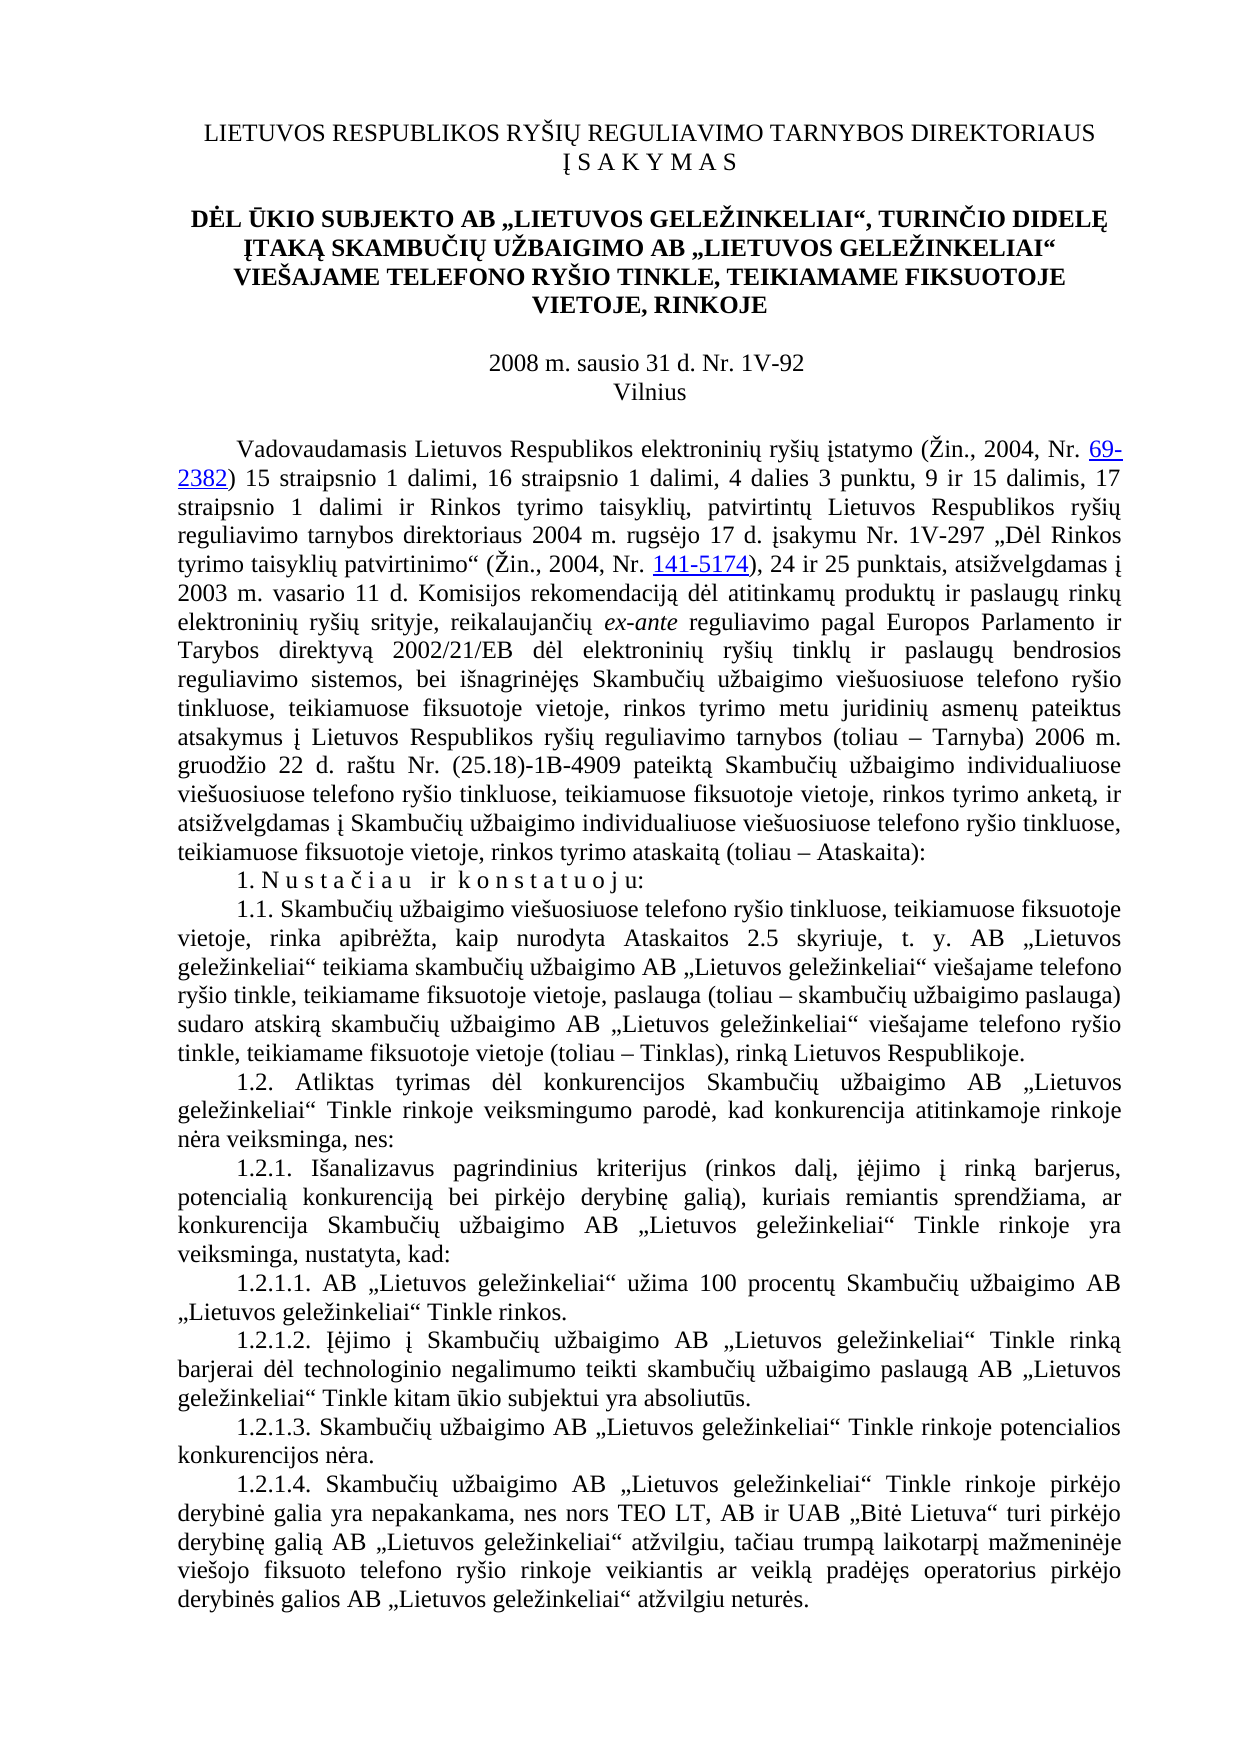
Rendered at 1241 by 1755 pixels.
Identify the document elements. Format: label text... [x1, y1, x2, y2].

text ĮSAKYMAS [177, 147, 1122, 176]
text 1.2.1.2. Įėjimo į Skambučių užbaigimo AB „Lietuvos geležinkeliai“ Tinkle rinką barjerai dėl technologinio negalimumo teikti skambučių užbaigimo paslaugą AB „Lietuvos geležinkeliai“ Tinkle kitam ūkio subjektui yra absoliutūs. [177, 1326, 1122, 1412]
text 1.2.1.4. Skambučių užbaigimo AB „Lietuvos geležinkeliai“ Tinkle rinkoje pirkėjo derybinė galia yra nepakankama, nes nors TEO LT, AB ir UAB „Bitė Lietuva“ turi pirkėjo derybinę galią AB „Lietuvos geležinkeliai“ atžvilgiu, tačiau trumpą laikotarpį mažmeninėje viešojo fiksuoto telefono ryšio rinkoje veikiantis ar veiklą pradėjęs operatorius pirkėjo derybinės galios AB „Lietuvos geležinkeliai“ atžvilgiu neturės. [177, 1469, 1122, 1613]
text 1.1. Skambučių užbaigimo viešuosiuose telefono ryšio tinkluose, teikiamuose fiksuotoje vietoje, rinka apibrėžta, kaip nurodyta Ataskaitos 2.5 skyriuje, t. y. AB „Lietuvos geležinkeliai“ teikiama skambučių užbaigimo AB „Lietuvos geležinkeliai“ viešajame telefono ryšio tinkle, teikiamame fiksuotoje vietoje, paslauga (toliau – skambučių užbaigimo paslauga) sudaro atskirą skambučių užbaigimo AB „Lietuvos geležinkeliai“ viešajame telefono ryšio tinkle, teikiamame fiksuotoje vietoje (toliau – Tinklas), rinką Lietuvos Respublikoje. [177, 894, 1122, 1067]
text 1.2. Atliktas tyrimas dėl konkurencijos Skambučių užbaigimo AB „Lietuvos geležinkeliai“ Tinkle rinkoje veiksmingumo parodė, kad konkurencija atitinkamoje rinkoje nėra veiksminga, nes: [177, 1067, 1122, 1153]
text 1.2.1.3. Skambučių užbaigimo AB „Lietuvos geležinkeliai“ Tinkle rinkoje potencialios konkurencijos nėra. [177, 1412, 1122, 1469]
text 2008 m. sausio 31 d. Nr. 1V-92 [177, 348, 1122, 377]
text Vadovaudamasis Lietuvos Respublikos elektroninių ryšių įstatymo (Žin., 2004, Nr. 69-2382) 15 straipsnio 1 dalimi, 16 straipsnio 1 dalimi, 4 dalies 3 punktu, 9 ir 15 dalimis, 17 straipsnio 1 dalimi ir Rinkos tyrimo taisyklių, patvirtintų Lietuvos Respublikos ryšių reguliavimo tarnybos direktoriaus 2004 m. rugsėjo 17 d. įsakymu Nr. 1V-297 „Dėl Rinkos tyrimo taisyklių patvirtinimo“ (Žin., 2004, Nr. 141-5174), 24 ir 25 punktais, atsižvelgdamas į 2003 m. vasario 11 d. Komisijos rekomendaciją dėl atitinkamų produktų ir paslaugų rinkų elektroninių ryšių srityje, reikalaujančių ex-ante reguliavimo pagal Europos Parlamento ir Tarybos direktyvą 2002/21/EB dėl elektroninių ryšių tinklų ir paslaugų bendrosios reguliavimo sistemos, bei išnagrinėjęs Skambučių užbaigimo viešuosiuose telefono ryšio tinkluose, teikiamuose fiksuotoje vietoje, rinkos tyrimo metu juridinių asmenų pateiktus atsakymus į Lietuvos Respublikos ryšių reguliavimo tarnybos (toliau – Tarnyba) 2006 m. gruodžio 22 d. raštu Nr. (25.18)-1B-4909 pateiktą Skambučių užbaigimo individualiuose viešuosiuose telefono ryšio tinkluose, teikiamuose fiksuotoje vietoje, rinkos tyrimo anketą, ir atsižvelgdamas į Skambučių užbaigimo individualiuose viešuosiuose telefono ryšio tinkluose, teikiamuose fiksuotoje vietoje, rinkos tyrimo ataskaitą (toliau – Ataskaita): [177, 434, 1122, 866]
text Vilnius [177, 377, 1122, 406]
text 1.2.1.1. AB „Lietuvos geležinkeliai“ užima 100 procentų Skambučių užbaigimo AB „Lietuvos geležinkeliai“ Tinkle rinkos. [177, 1268, 1122, 1326]
text DĖL ŪKIO SUBJEKTO AB „LIETUVOS GELEŽINKELIAI“, TURINČIO DIDELĘ ĮTAKĄ SKAMBUČIŲ UŽBAIGIMO AB „LIETUVOS GELEŽINKELIAI“ VIEŠAJAME TELEFONO RYŠIO TINKLE, TEIKIAMAME FIKSUOTOJE VIETOJE, RINKOJE [177, 204, 1122, 319]
text 1.2.1. Išanalizavus pagrindinius kriterijus (rinkos dalį, įėjimo į rinką barjerus, potencialią konkurenciją bei pirkėjo derybinę galią), kuriais remiantis sprendžiama, ar konkurencija Skambučių užbaigimo AB „Lietuvos geležinkeliai“ Tinkle rinkoje yra veiksminga, nustatyta, kad: [177, 1153, 1122, 1268]
text 1. Nustačiau ir konstatuoju: [177, 866, 1122, 894]
text LIETUVOS RESPUBLIKOS RYŠIŲ REGULIAVIMO TARNYBOS DIREKTORIAUS [177, 118, 1122, 147]
